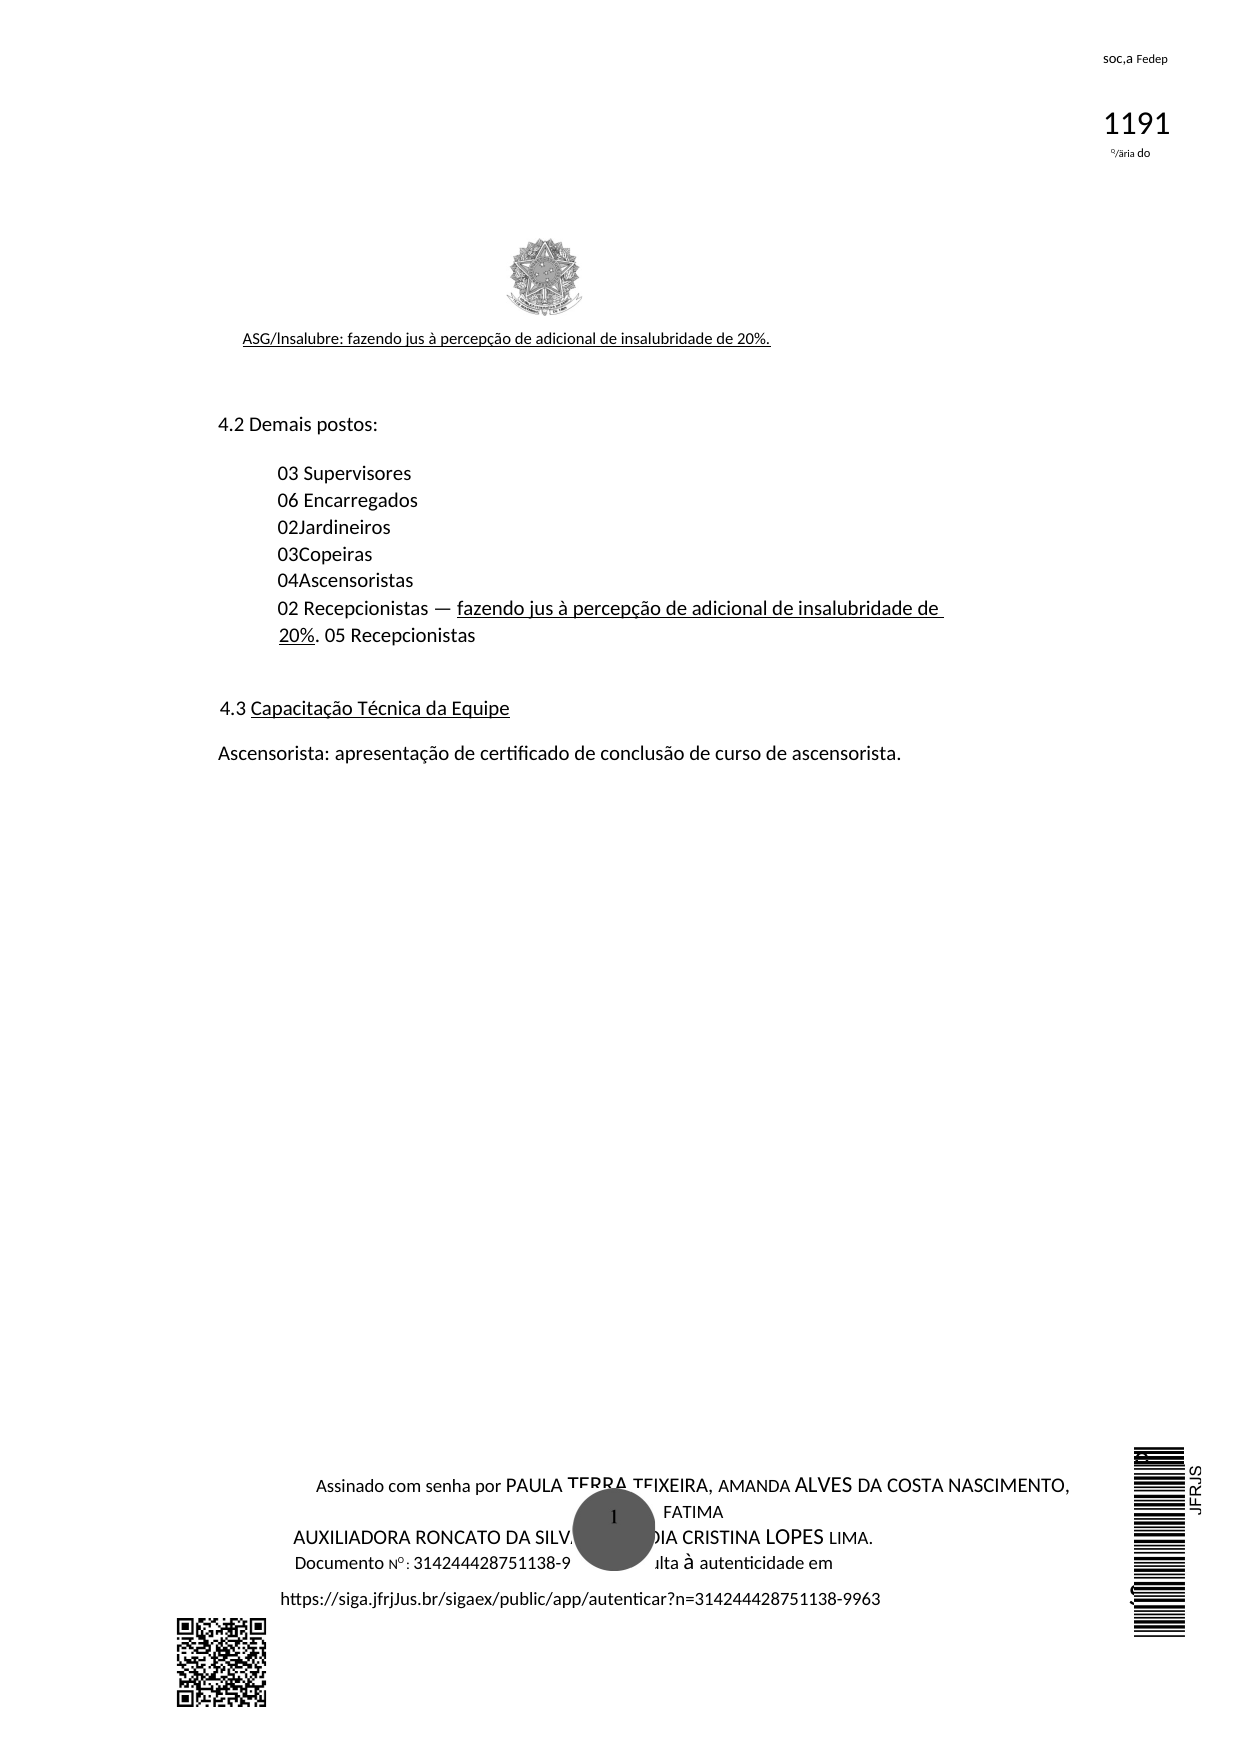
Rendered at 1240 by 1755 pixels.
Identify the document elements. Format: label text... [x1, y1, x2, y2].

text 03 Supervisores [277, 462, 1009, 486]
list Ascensoristas [192, 569, 1009, 593]
text Ascensorista: apresentação de certificado de conclusão de curso de ascensorista. [218, 741, 1009, 765]
list Jardineiros [192, 515, 1009, 539]
text 06 Encarregados [277, 488, 1009, 512]
text 4.2 Demais postos: [218, 412, 1009, 437]
list Copeiras [192, 542, 1009, 566]
subtitle 4.3 Capacitação Técnica da Equipe [219, 695, 1009, 721]
text 02 Recepcionistas — fazendo jus à percepção de adicional de insalubridade de 20%. 05 Recepcionistas [277, 595, 980, 647]
text ASG/lnsalubre: fazendo jus à percepção de adicional de insalubridade de 20%. [242, 328, 1009, 349]
